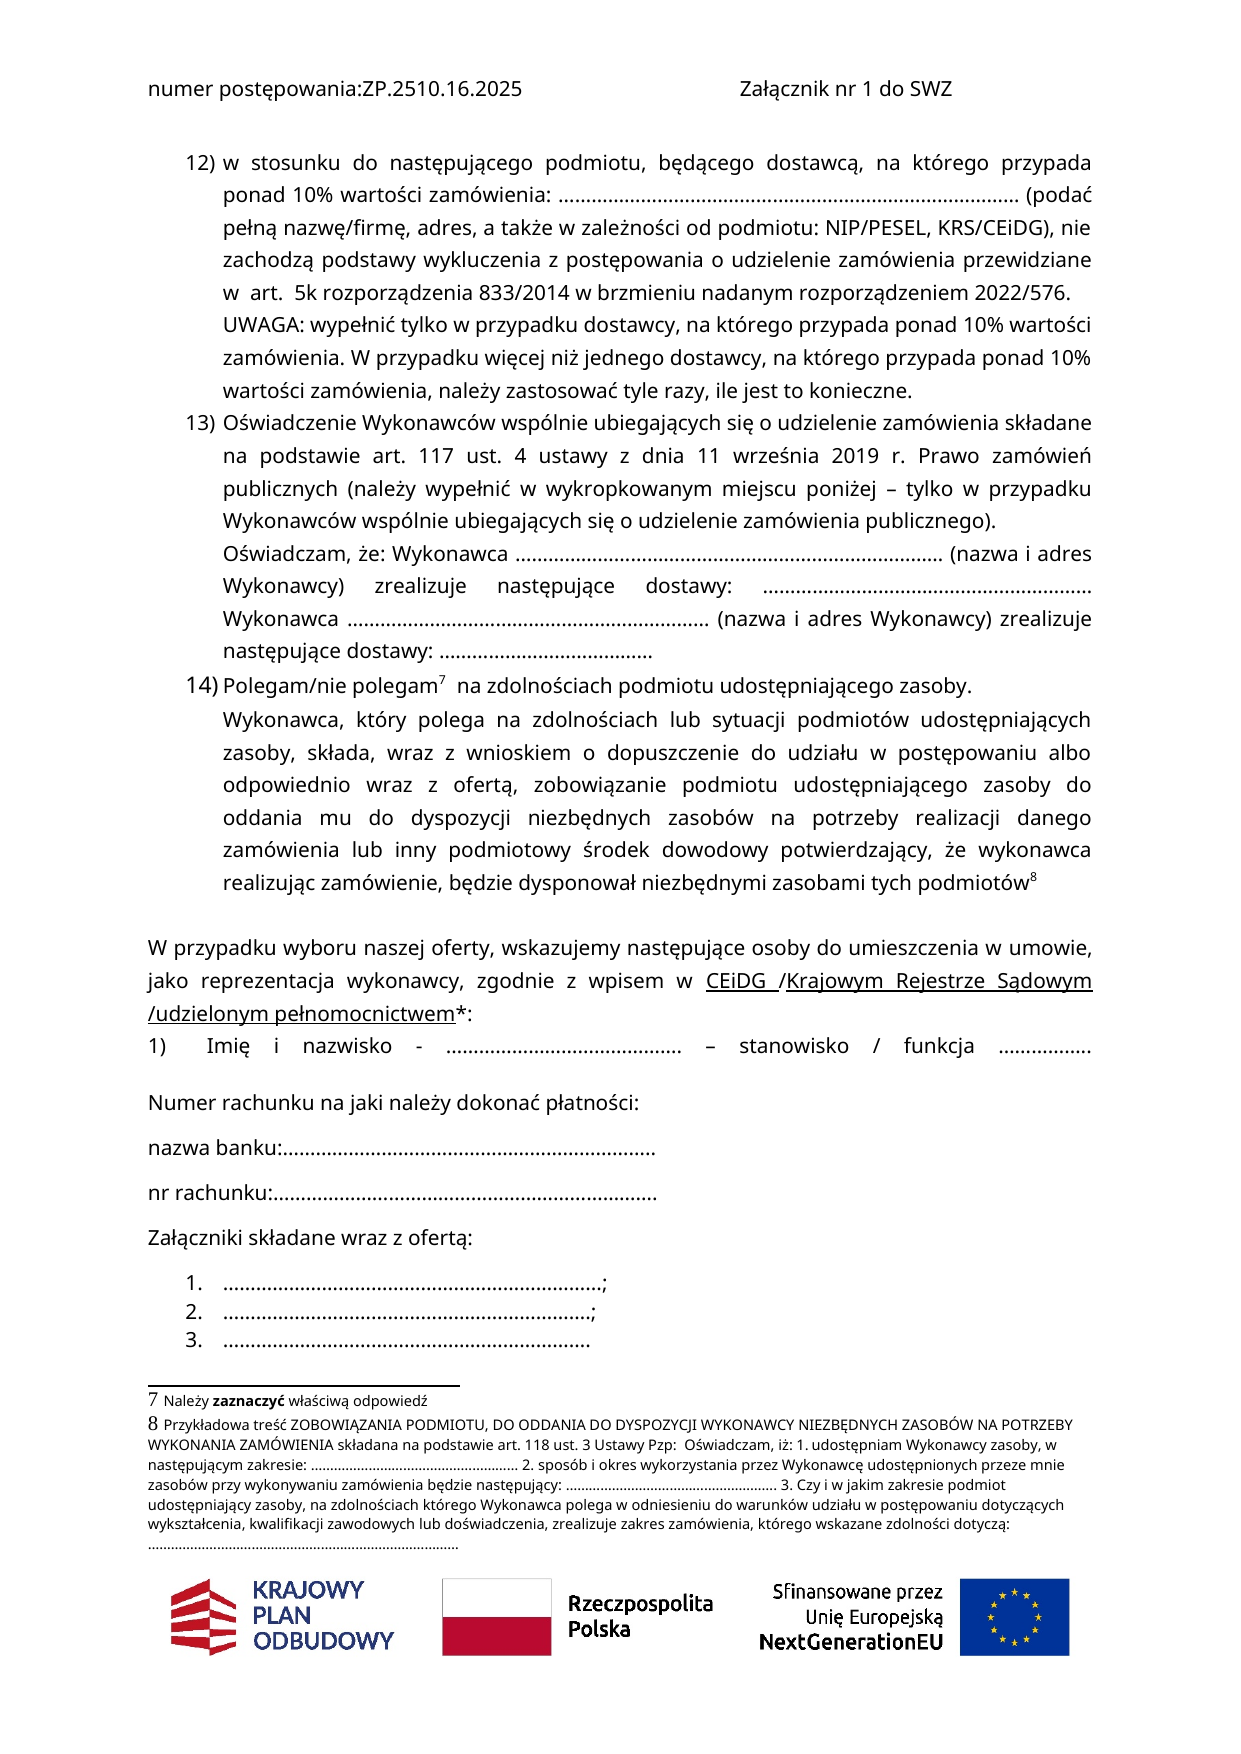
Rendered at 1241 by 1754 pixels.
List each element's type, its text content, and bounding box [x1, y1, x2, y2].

list Wykonawca, który polega na zdolnościach lub sytuacji podmiotów udostępniających zasoby, składa, wraz z wnioskiem o dopuszczenie do udziału w postępowaniu albo odpowiednio wraz z ofertą, zobowiązanie podmiotu udostępniającego zasoby do oddania mu do dyspozycji niezbędnych zasobów na potrzeby realizacji danego zamówienia lub inny podmiotowy środek dowodowy potwierdzający, że wykonawca realizując zamówienie, będzie dysponował niezbędnymi zasobami tych podmiotów [223, 705, 1093, 897]
text nr rachunku:……………………………………………………………. [148, 1178, 1093, 1207]
list Należy zaznaczyć właściwą odpowiedź [148, 1386, 1093, 1411]
text Załączniki składane wraz z ofertą: [148, 1223, 1093, 1252]
list ………………………………………………………….; [185, 1297, 1093, 1325]
list Imię i nazwisko - ……………………………………. – stanowisko / funkcja …………….. [148, 1031, 1093, 1088]
list …………………………………………………………...; [185, 1268, 1093, 1297]
text UWAGA: wypełnić tylko w przypadku dostawcy, na którego przypada ponad 10% wartości zamówienia. W przypadku więcej niż jednego dostawcy, na którego przypada ponad 10% wartości zamówienia, należy zastosować tyle razy, ile jest to konieczne. [223, 311, 1093, 404]
list …………………………………………………………. [185, 1325, 1093, 1354]
text W przypadku wyboru naszej oferty, wskazujemy następujące osoby do umieszczenia w umowie, jako reprezentacja wykonawcy, zgodnie z wpisem w CEiDG /Krajowym Rejestrze Sądowym /udzielonym pełnomocnictwem*: [148, 933, 1093, 1027]
list w stosunku do następującego podmiotu, będącego dostawcą, na którego przypada ponad 10% wartości zamówienia: ………………………………………………………………………… (podać pełną nazwę/firmę, adres, a także w zależności od podmiotu: NIP/PESEL, KRS/CEiDG), nie zachodzą podstawy wykluczenia z postępowania o udzielenie zamówienia przewidziane w art. 5k rozporządzenia 833/2014 w brzmieniu nadanym rozporządzeniem 2022/576. [185, 148, 1093, 306]
text Numer rachunku na jaki należy dokonać płatności: [148, 1088, 1093, 1117]
list Polegam/nie polegam na zdolnościach podmiotu udostępniającego zasoby. [185, 669, 1093, 701]
list Oświadczenie Wykonawców wspólnie ubiegających się o udzielenie zamówienia składane na podstawie art. 117 ust. 4 ustawy z dnia 11 września 2019 r. Prawo zamówień publicznych (należy wypełnić w wykropkowanym miejscu poniżej – tylko w przypadku Wykonawców wspólnie ubiegających się o udzielenie zamówienia publicznego). [185, 408, 1093, 535]
text Przykładowa treść ZOBOWIĄZANIA PODMIOTU, DO ODDANIA DO DYSPOZYCJI WYKONAWCY NIEZBĘDNYCH ZASOBÓW NA POTRZEBY WYKONANIA ZAMÓWIENIA składana na podstawie art. 118 ust. 3 Ustawy Pzp: Oświadczam, iż: 1. udostępniam Wykonawcy zasoby, w następującym zakresie: ……………………………………………… 2. sposób i okres wykorzystania przez Wykonawcę udostępnionych przeze mnie zasobów przy wykonywaniu zamówienia będzie następujący: ………………………………………………. 3. Czy i w jakim zakresie podmiot udostępniający zasoby, na zdolnościach którego Wykonawca polega w odniesieniu do warunków udziału w postępowaniu dotyczących wykształcenia, kwalifikacji zawodowych lub doświadczenia, zrealizuje zakres zamówienia, którego wskazane zdolności dotyczą: ……………………………………………………………………… [148, 1411, 1093, 1553]
text Oświadczam, że: Wykonawca …………………………………………………………………… (nazwa i adres Wykonawcy) zrealizuje następujące dostawy: …………………………………………………… Wykonawca ………………………………………………………… (nazwa i adres Wykonawcy) zrealizuje następujące dostawy: ………………………………… [223, 539, 1093, 665]
text nazwa banku:………………………………………………………….. [148, 1133, 1093, 1162]
